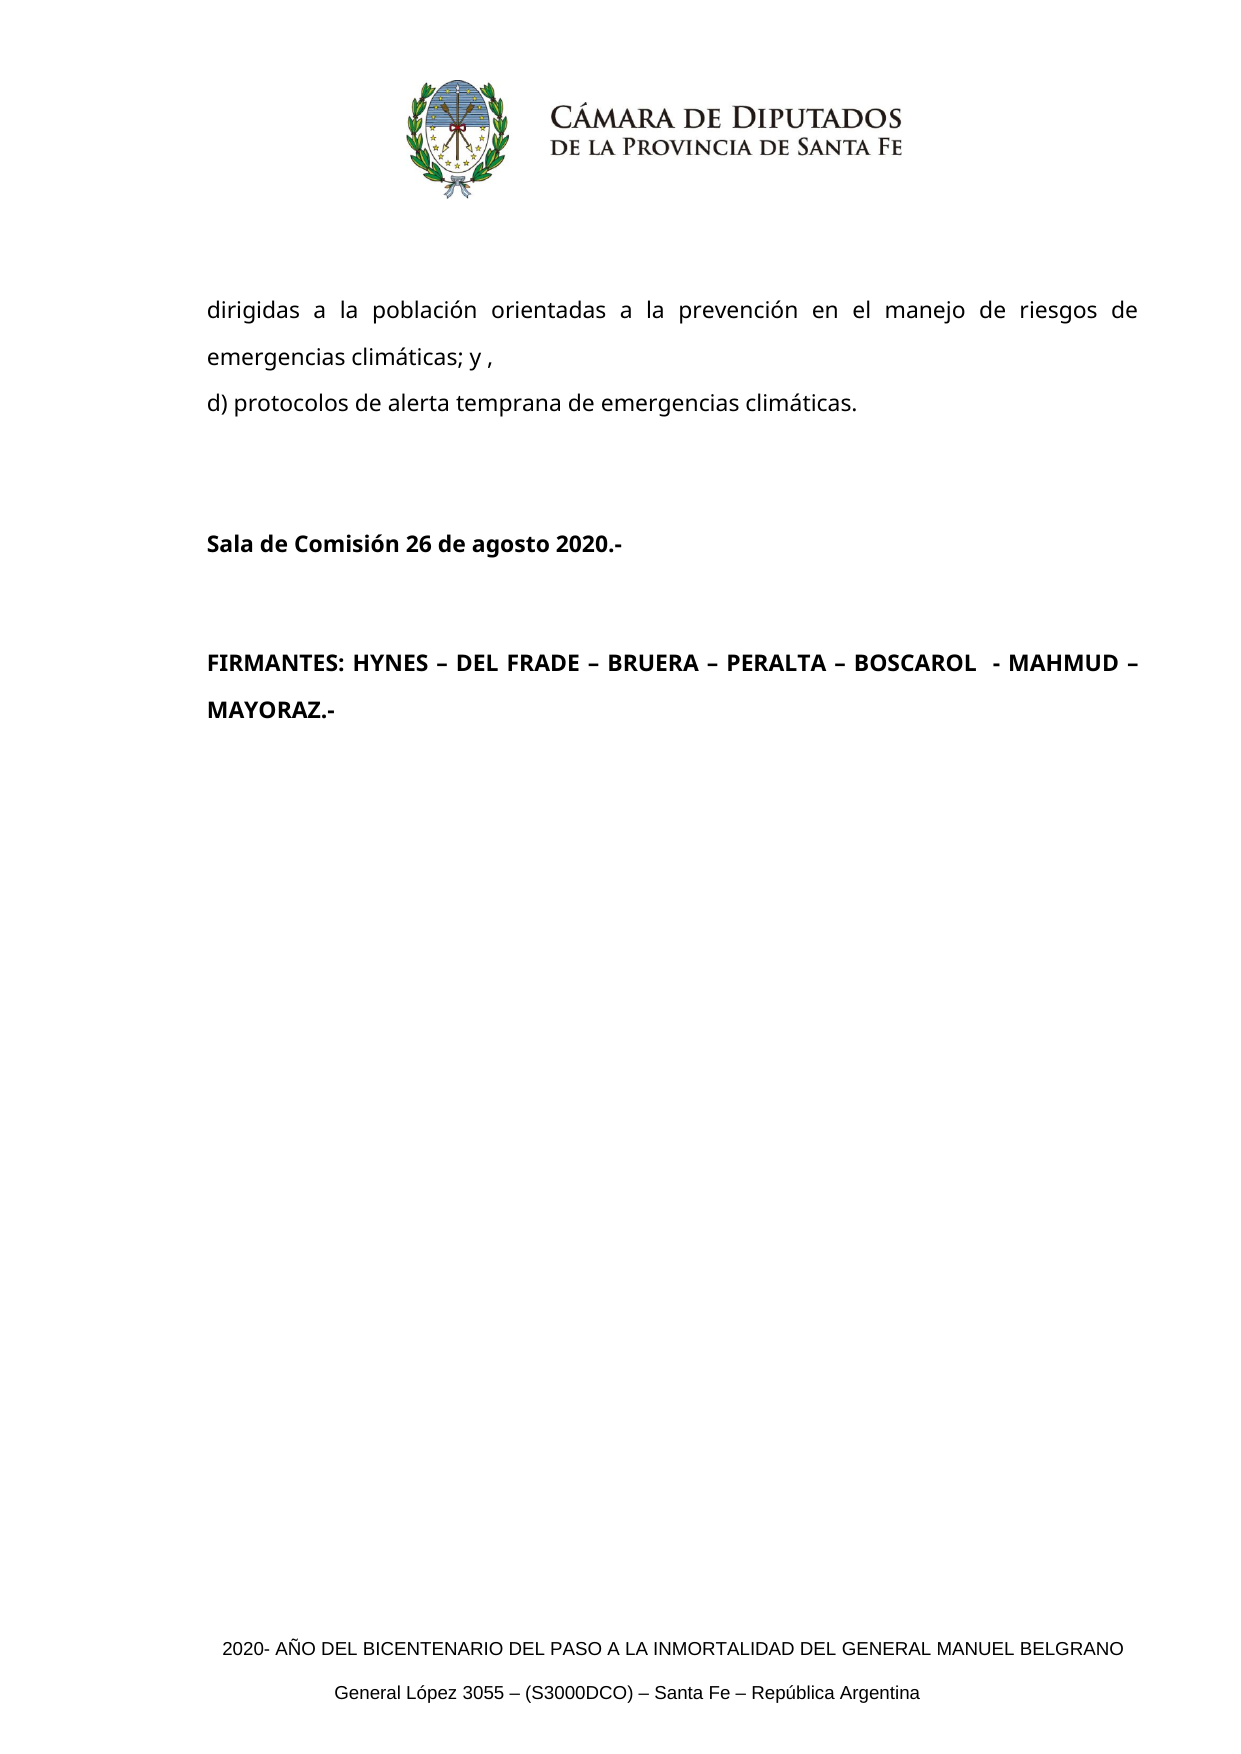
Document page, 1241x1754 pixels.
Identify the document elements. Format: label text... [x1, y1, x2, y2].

text d) protocolos de alerta temprana de emergencias climáticas. [207, 387, 1140, 419]
text dirigidas a la población orientadas a la prevención en el manejo de riesgos de emergencias climáticas; y , [207, 294, 1140, 372]
text FIRMANTES: HYNES – DEL FRADE – BRUERA – PERALTA – BOSCAROL - MAHMUD – MAYORAZ.- [207, 647, 1140, 725]
picture [406, 80, 902, 203]
text Sala de Comisión 26 de agosto 2020.- [207, 528, 1140, 559]
